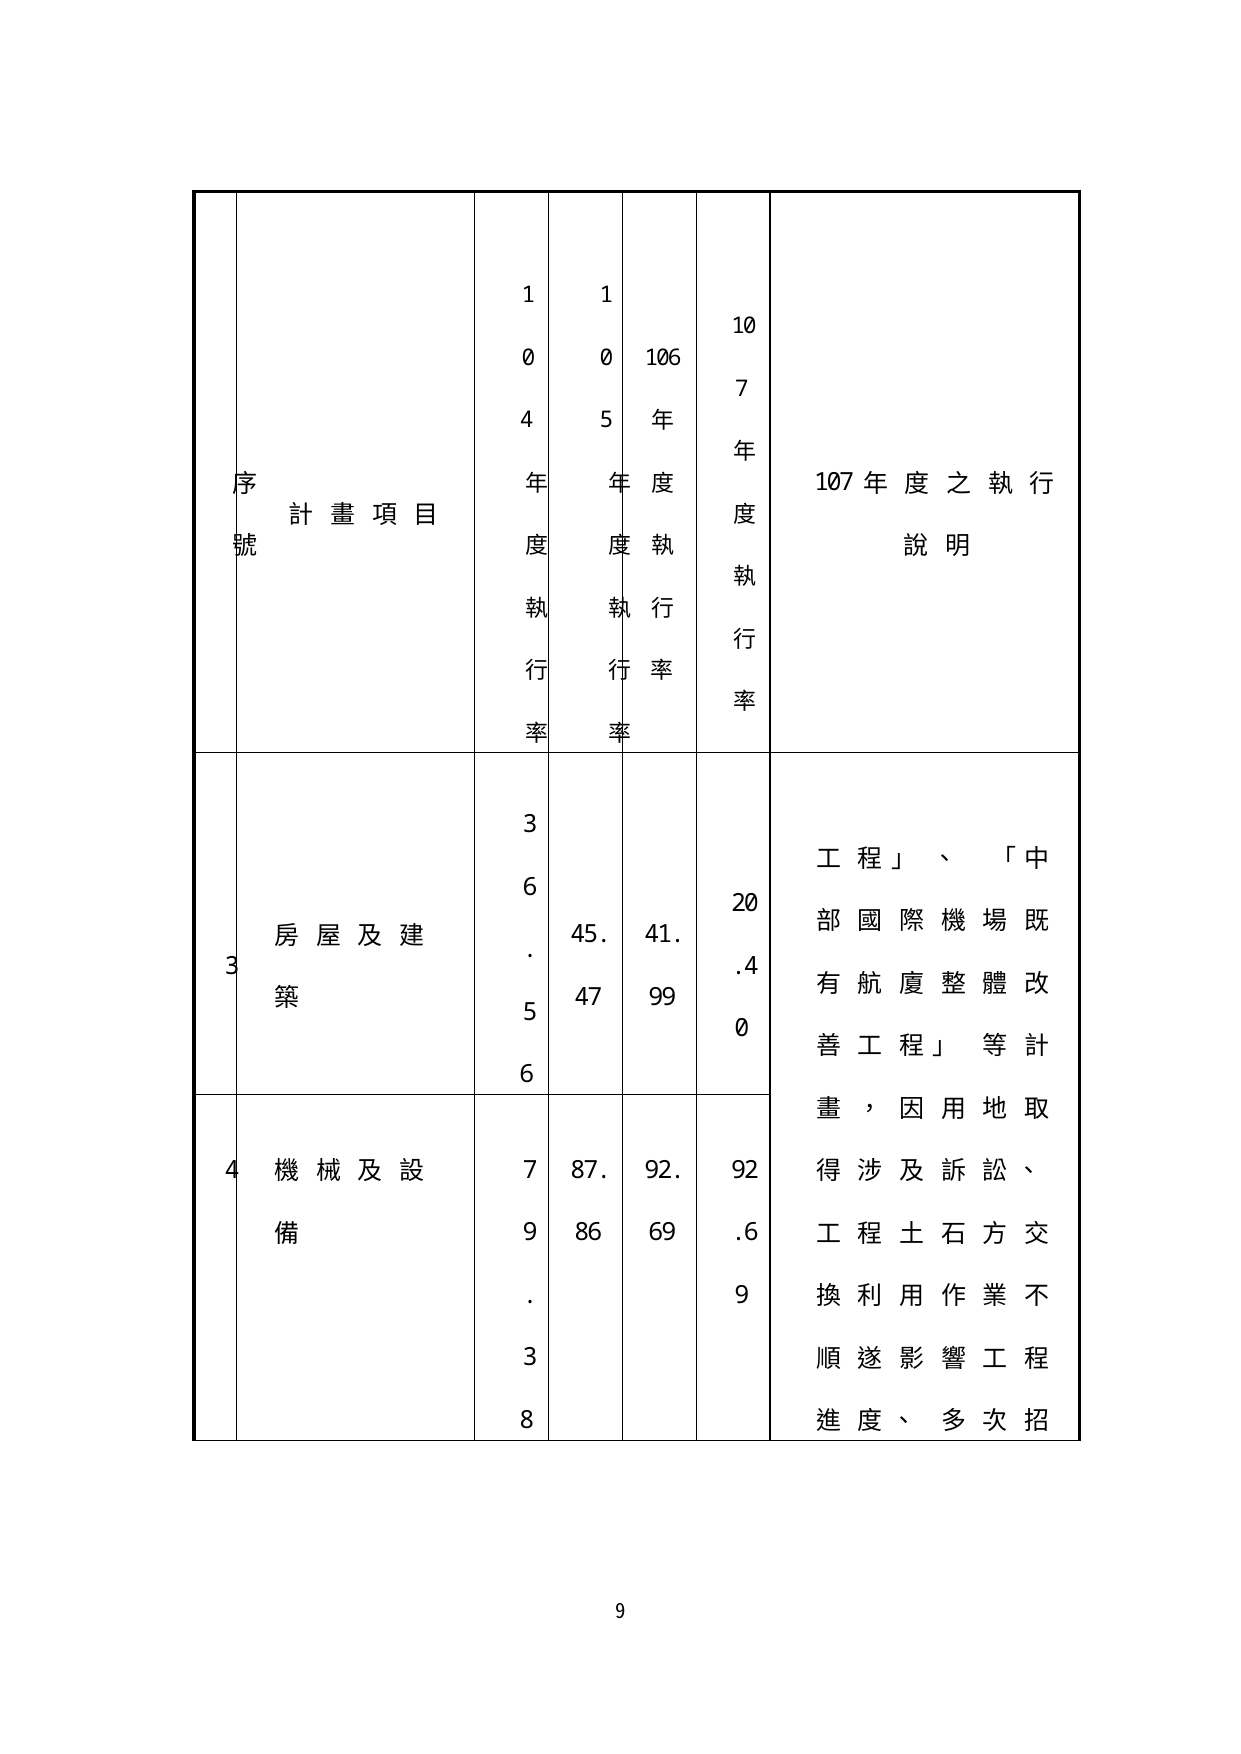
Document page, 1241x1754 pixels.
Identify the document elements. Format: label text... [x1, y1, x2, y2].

table_cell 45.47 [549, 753, 622, 1094]
table_header 106年度執行率 [623, 193, 696, 752]
table_cell 機械及設備 [237, 1095, 474, 1439]
table_cell 房屋及建築 [237, 753, 474, 1094]
table_header 107年度執行率 [697, 193, 769, 752]
table_header 計畫項目 [237, 193, 474, 752]
table_cell 87.86 [549, 1095, 622, 1439]
table_cell 3 [196, 753, 236, 1094]
table_header 104年度執行率 [475, 193, 548, 752]
table_header 序號 [196, 193, 236, 752]
table_cell 41.99 [623, 753, 696, 1094]
table_cell 4 [196, 1095, 236, 1439]
table_cell 工程」、「中部國際機場既有航廈整體改善工程」等計畫，因用地取得涉及訴訟、工程土石方交換利用作業不順遂影響工程進度、多次招 [771, 753, 1078, 1439]
table_header 105年度執行率 [549, 193, 622, 752]
table_cell 20.40 [697, 753, 769, 1094]
table_cell 79.38 [475, 1095, 548, 1439]
table_cell 36.56 [475, 753, 548, 1094]
table_header 107年度之執行說明 [771, 193, 1078, 752]
table_cell 92.69 [623, 1095, 696, 1439]
table_cell 92.69 [697, 1095, 769, 1439]
